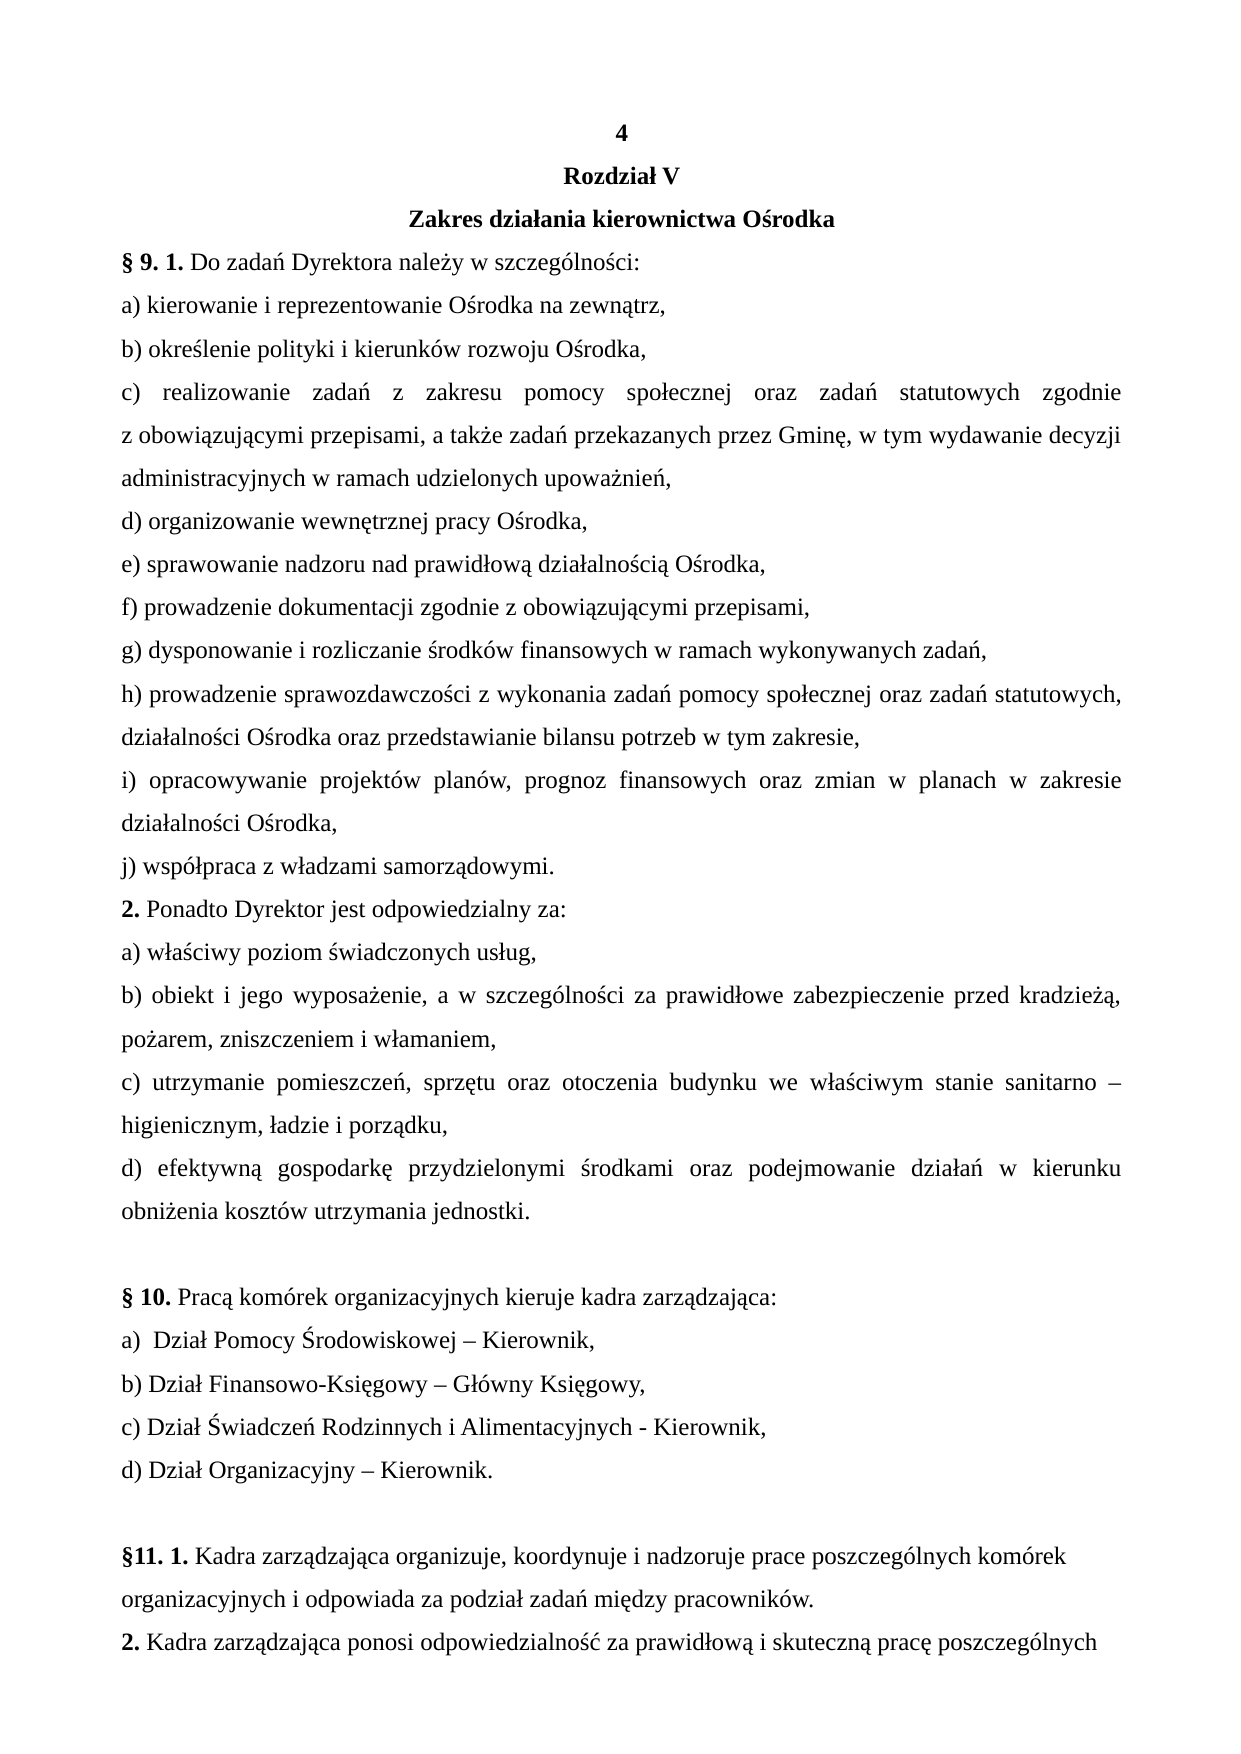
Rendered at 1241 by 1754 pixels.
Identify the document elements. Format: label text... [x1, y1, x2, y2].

list h) prowadzenie sprawozdawczości z wykonania zadań pomocy społecznej oraz zadań statutowych, działalności Ośrodka oraz przedstawianie bilansu potrzeb w tym zakresie, [121, 679, 1122, 751]
text a) kierowanie i reprezentowanie Ośrodka na zewnątrz, [121, 291, 1122, 319]
text Rozdział V [121, 161, 1122, 190]
list c) utrzymanie pomieszczeń, sprzętu oraz otoczenia budynku we właściwym stanie sanitarno – higienicznym, ładzie i porządku, [121, 1067, 1122, 1139]
text Zakres działania kierownictwa Ośrodka [121, 204, 1122, 233]
list d) efektywną gospodarkę przydzielonymi środkami oraz podejmowanie działań w kierunku obniżenia kosztów utrzymania jednostki. [121, 1153, 1122, 1225]
text § 10. Pracą komórek organizacyjnych kieruje kadra zarządzająca: a) Dział Pomocy Środowiskowej – Kierownik, [121, 1282, 1122, 1354]
text §11. 1. Kadra zarządzająca organizuje, koordynuje i nadzoruje prace poszczególnych komórek organizacyjnych i odpowiada za podział zadań między pracowników. [121, 1498, 1122, 1613]
list c) realizowanie zadań z zakresu pomocy społecznej oraz zadań statutowych zgodnie z obowiązującymi przepisami, a także zadań przekazanych przez Gminę, w tym wydawanie decyzji administracyjnych w ramach udzielonych upoważnień, [121, 377, 1122, 492]
text c) Dział Świadczeń Rodzinnych i Alimentacyjnych - Kierownik, d) Dział Organizacyjny – Kierownik. [121, 1412, 1122, 1484]
list j) współpraca z władzami samorządowymi. [121, 851, 1122, 880]
list g) dysponowanie i rozliczanie środków finansowych w ramach wykonywanych zadań, [121, 636, 1122, 664]
list właściwy poziom świadczonych usług, [121, 937, 1122, 966]
list f) prowadzenie dokumentacji zgodnie z obowiązującymi przepisami, [121, 592, 1122, 621]
text 3 [121, 118, 1122, 147]
text 2. Kadra zarządzająca ponosi odpowiedzialność za prawidłową i skuteczną pracę poszczególnych [121, 1627, 1122, 1656]
text b) Dział Finansowo-Księgowy – Główny Księgowy, [121, 1369, 1122, 1397]
list i) opracowywanie projektów planów, prognoz finansowych oraz zmian w planach w zakresie działalności Ośrodka, [121, 765, 1122, 837]
list 2. Ponadto Dyrektor jest odpowiedzialny za: [121, 894, 1122, 923]
list b) obiekt i jego wyposażenie, a w szczególności za prawidłowe zabezpieczenie przed kradzieżą, pożarem, zniszczeniem i włamaniem, [121, 981, 1122, 1052]
text § 9. 1. Do zadań Dyrektora należy w szczególności: [121, 247, 1122, 276]
text b) określenie polityki i kierunków rozwoju Ośrodka, [121, 334, 1122, 362]
list e) sprawowanie nadzoru nad prawidłową działalnością Ośrodka, [121, 549, 1122, 578]
list d) organizowanie wewnętrznej pracy Ośrodka, [121, 506, 1122, 535]
